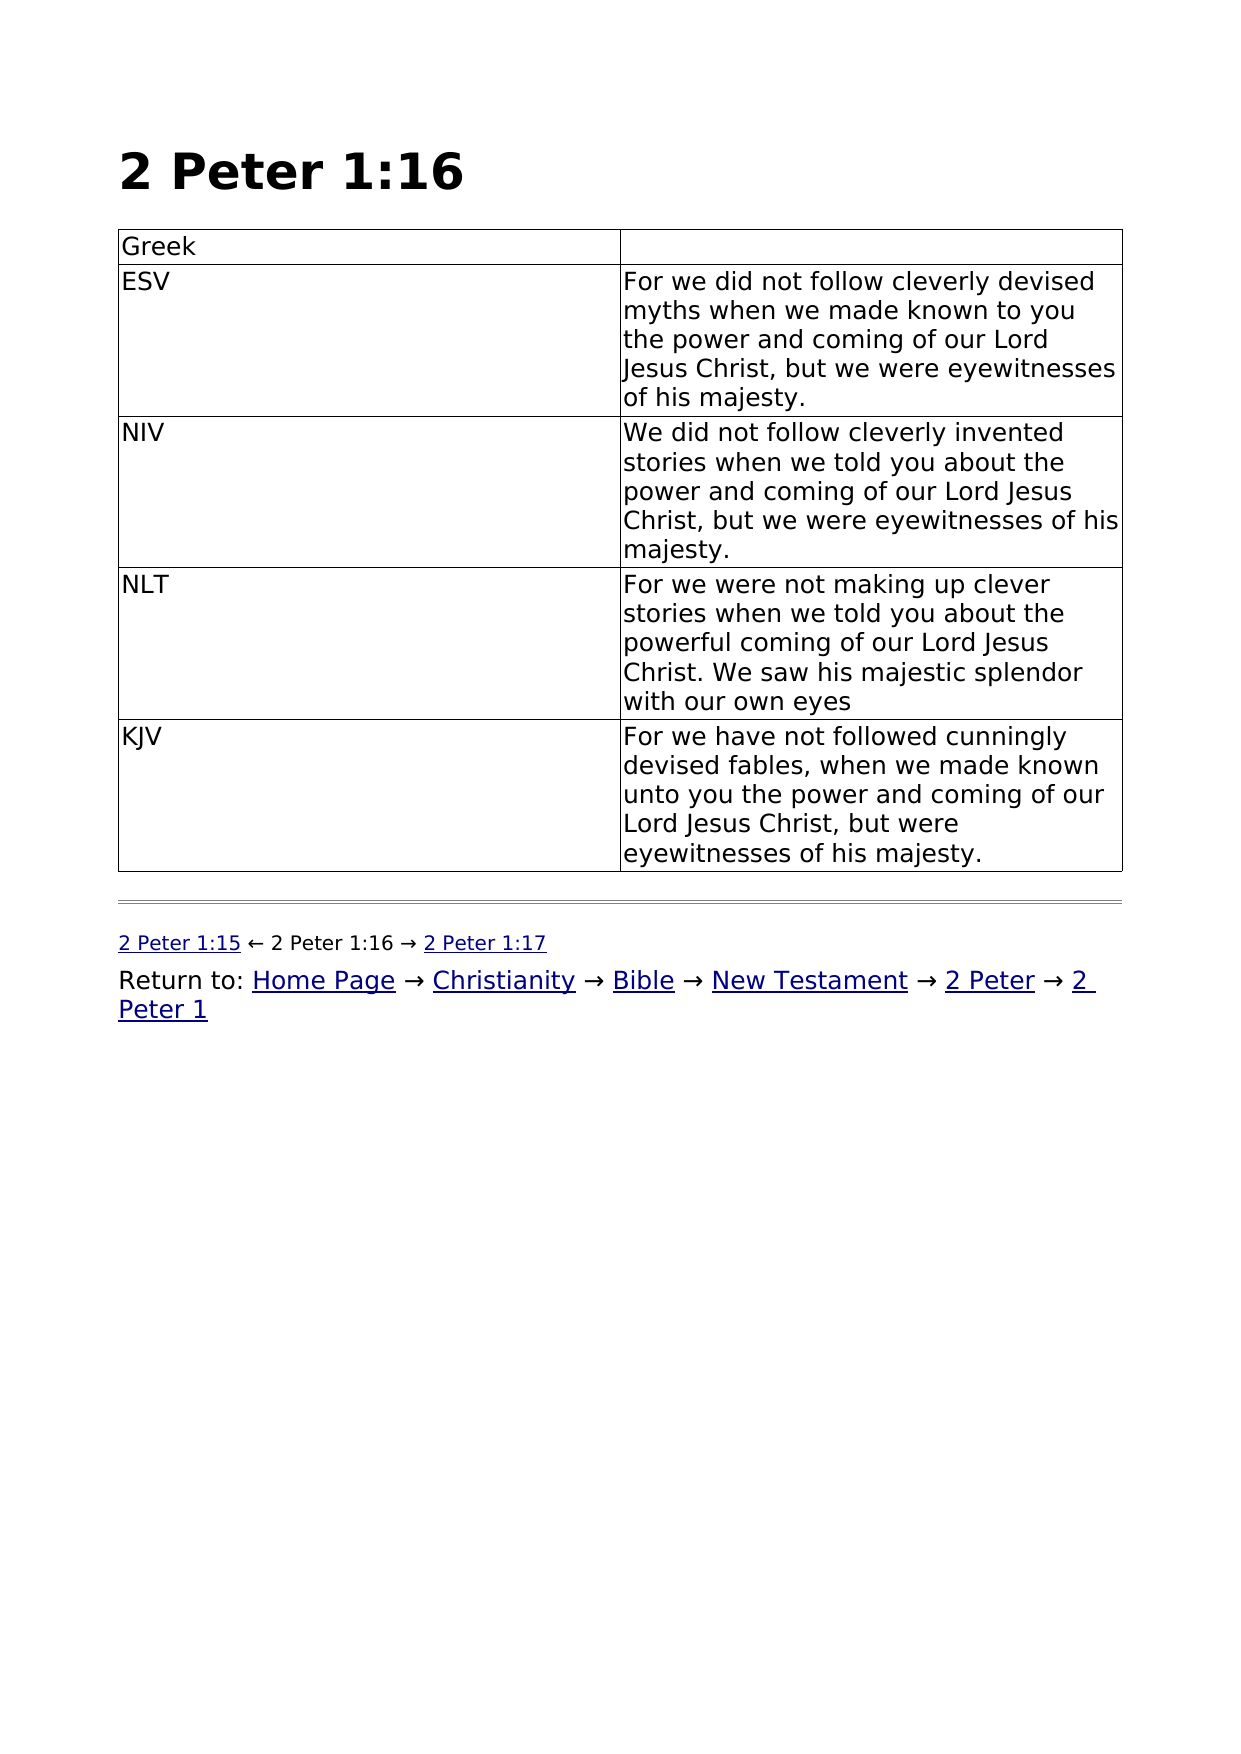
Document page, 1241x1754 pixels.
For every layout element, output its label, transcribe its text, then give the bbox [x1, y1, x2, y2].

table_cell NLT [119, 568, 620, 719]
table_cell We did not follow cleverly invented stories when we told you about the power and coming of our Lord Jesus Christ, but we were eyewitnesses of his majesty. [621, 417, 1122, 567]
table_cell NIV [119, 417, 620, 567]
table_cell ESV [119, 265, 620, 416]
text Return to: Home Page → Christianity → Bible → New Testament → 2 Peter → 2 Peter 1 [118, 966, 1122, 1024]
subtitle 2 Peter 1:16 [118, 143, 1122, 201]
table_header [621, 230, 1122, 264]
table_cell For we did not follow cleverly devised myths when we made known to you the power and coming of our Lord Jesus Christ, but we were eyewitnesses of his majesty. [621, 265, 1122, 416]
text 2 Peter 1:15 ← 2 Peter 1:16 → 2 Peter 1:17 [118, 932, 1122, 966]
table_header Greek [119, 230, 620, 264]
table_cell KJV [119, 720, 620, 871]
table_cell For we have not followed cunningly devised fables, when we made known unto you the power and coming of our Lord Jesus Christ, but were eyewitnesses of his majesty. [621, 720, 1122, 871]
table_cell For we were not making up clever stories when we told you about the powerful coming of our Lord Jesus Christ. We saw his majestic splendor with our own eyes [621, 568, 1122, 719]
